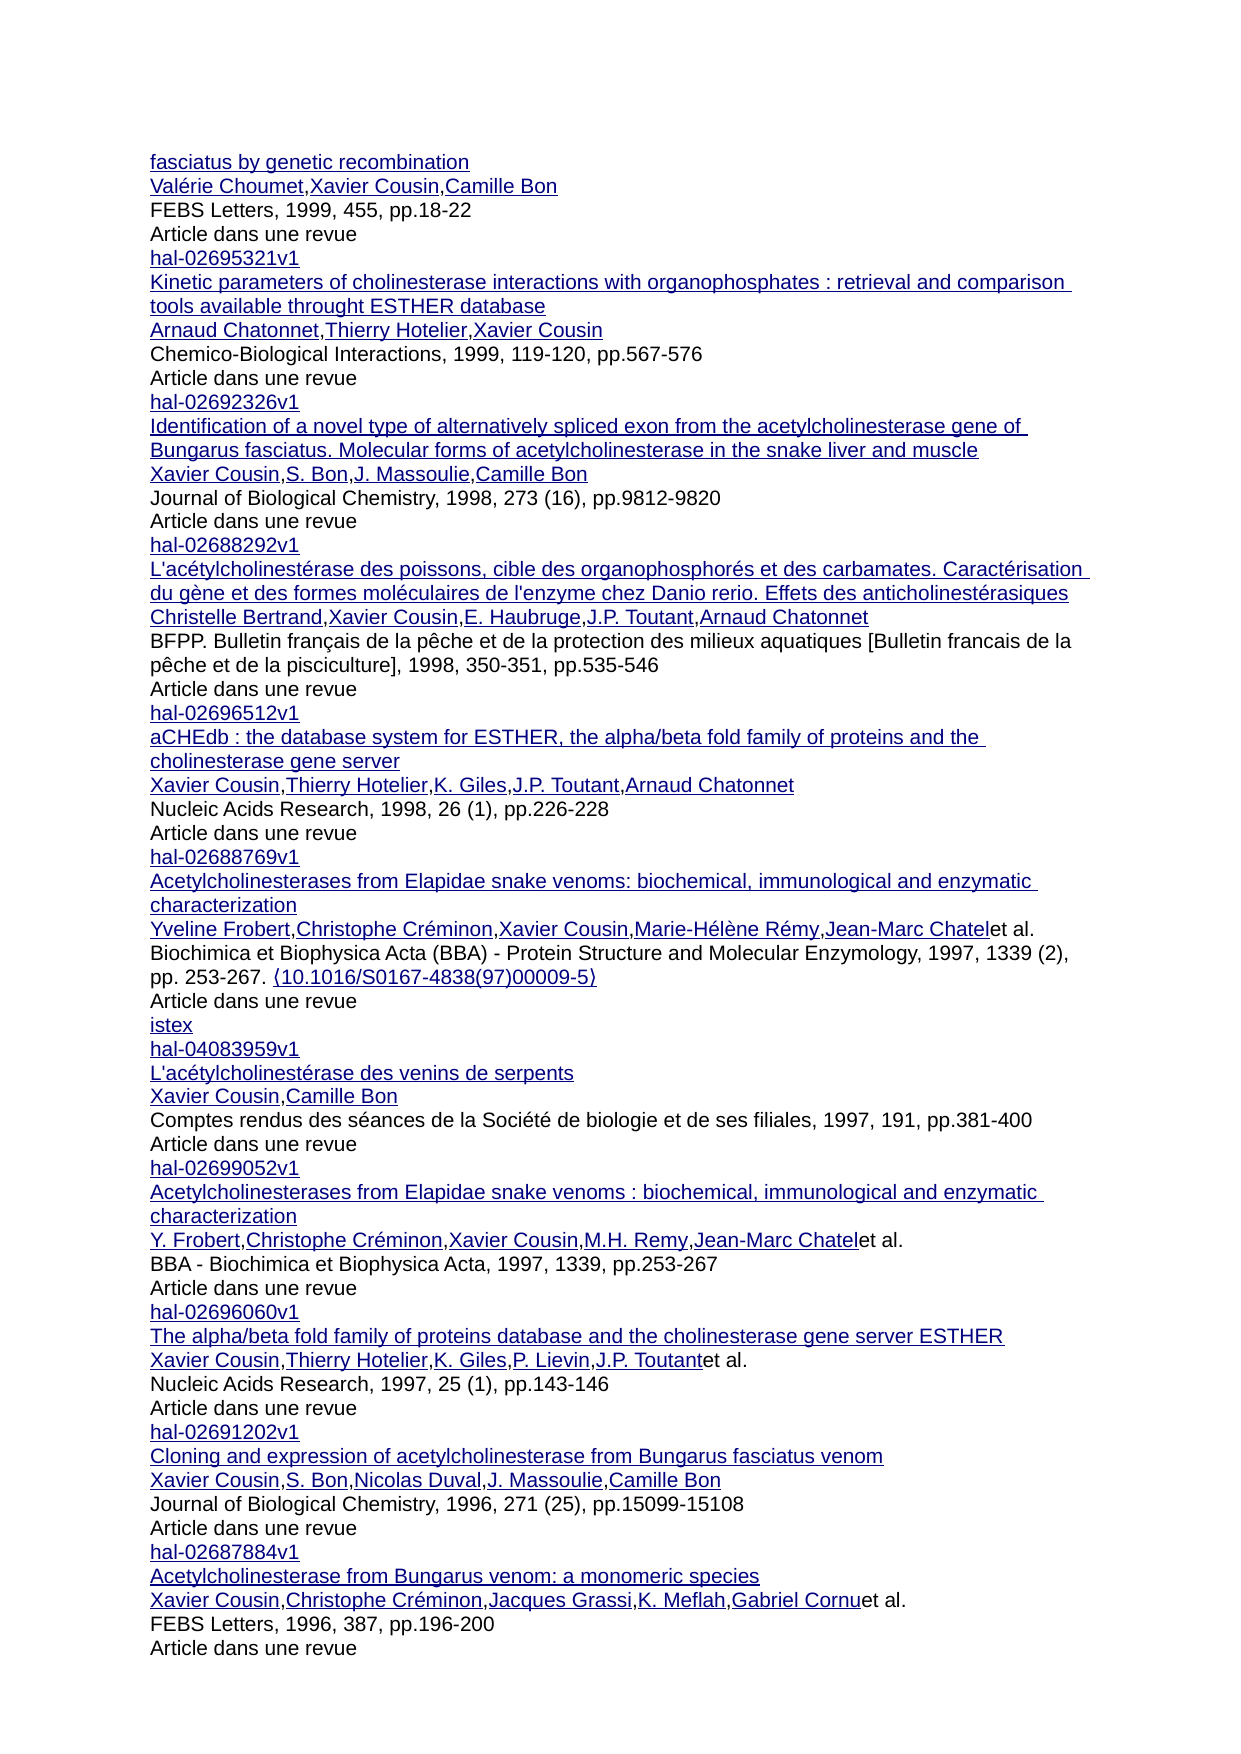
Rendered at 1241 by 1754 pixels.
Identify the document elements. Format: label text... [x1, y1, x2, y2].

table_cell aCHEdb : the database system for ESTHER, the alpha/beta fold family of proteins and the cholinesterase gene server Xavier Cousin,Thierry Hotelier,K. Giles,J.P. Toutant,Arnaud Chatonnet Nucleic Acids Research, 1998, 26 (1), pp.226-228 Article dans une revue hal-02688769v1 [150, 725, 1090, 869]
table_cell Acetylcholinesterases from Elapidae snake venoms: biochemical, immunological and enzymatic characterization Yveline Frobert,Christophe Créminon,Xavier Cousin,Marie-Hélène Rémy,Jean-Marc Chatelet al. Biochimica et Biophysica Acta (BBA) - Protein Structure and Molecular Enzymology, 1997, 1339 (2), pp. 253-267. ⟨10.1016/S0167-4838(97)00009-5⟩ Article dans une revue istex hal-04083959v1 [150, 869, 1090, 1060]
table_cell Kinetic parameters of cholinesterase interactions with organophosphates : retrieval and comparison tools available throught ESTHER database Arnaud Chatonnet,Thierry Hotelier,Xavier Cousin Chemico-Biological Interactions, 1999, 119-120, pp.567-576 Article dans une revue hal-02692326v1 [150, 270, 1090, 413]
table_cell L'acétylcholinestérase des venins de serpents Xavier Cousin,Camille Bon Comptes rendus des séances de la Société de biologie et de ses filiales, 1997, 191, pp.381-400 Article dans une revue hal-02699052v1 [150, 1060, 1090, 1180]
table_cell fasciatus by genetic recombination Valérie Choumet,Xavier Cousin,Camille Bon FEBS Letters, 1999, 455, pp.18-22 Article dans une revue hal-02695321v1 [150, 150, 1090, 270]
table_cell L'acétylcholinestérase des poissons, cible des organophosphorés et des carbamates. Caractérisation [150, 557, 1090, 578]
table_cell Acetylcholinesterase from Bungarus venom: a monomeric species Xavier Cousin,Christophe Créminon,Jacques Grassi,K. Meflah,Gabriel Cornuet al. FEBS Letters, 1996, 387, pp.196-200 Article dans une revue [150, 1564, 1090, 1659]
table_cell du gène et des formes moléculaires de l'enzyme chez Danio rerio. Effets des anticholinestérasiques Christelle Bertrand,Xavier Cousin,E. Haubruge,J.P. Toutant,Arnaud Chatonnet BFPP. Bulletin français de la pêche et de la protection des milieux aquatiques [Bulletin francais de la pêche et de la pisciculture], 1998, 350-351, pp.535-546 Article dans une revue hal-02696512v1 [150, 579, 1090, 725]
table_cell The alpha/beta fold family of proteins database and the cholinesterase gene server ESTHER Xavier Cousin,Thierry Hotelier,K. Giles,P. Lievin,J.P. Toutantet al. Nucleic Acids Research, 1997, 25 (1), pp.143-146 Article dans une revue hal-02691202v1 [150, 1324, 1090, 1444]
table_cell Identification of a novel type of alternatively spliced exon from the acetylcholinesterase gene of Bungarus fasciatus. Molecular forms of acetylcholinesterase in the snake liver and muscle Xavier Cousin,S. Bon,J. Massoulie,Camille Bon Journal of Biological Chemistry, 1998, 273 (16), pp.9812-9820 Article dans une revue hal-02688292v1 [150, 414, 1090, 557]
table_cell Acetylcholinesterases from Elapidae snake venoms : biochemical, immunological and enzymatic characterization Y. Frobert,Christophe Créminon,Xavier Cousin,M.H. Remy,Jean-Marc Chatelet al. BBA - Biochimica et Biophysica Acta, 1997, 1339, pp.253-267 Article dans une revue hal-02696060v1 [150, 1180, 1090, 1324]
table_cell Cloning and expression of acetylcholinesterase from Bungarus fasciatus venom Xavier Cousin,S. Bon,Nicolas Duval,J. Massoulie,Camille Bon Journal of Biological Chemistry, 1996, 271 (25), pp.15099-15108 Article dans une revue hal-02687884v1 [150, 1444, 1090, 1563]
